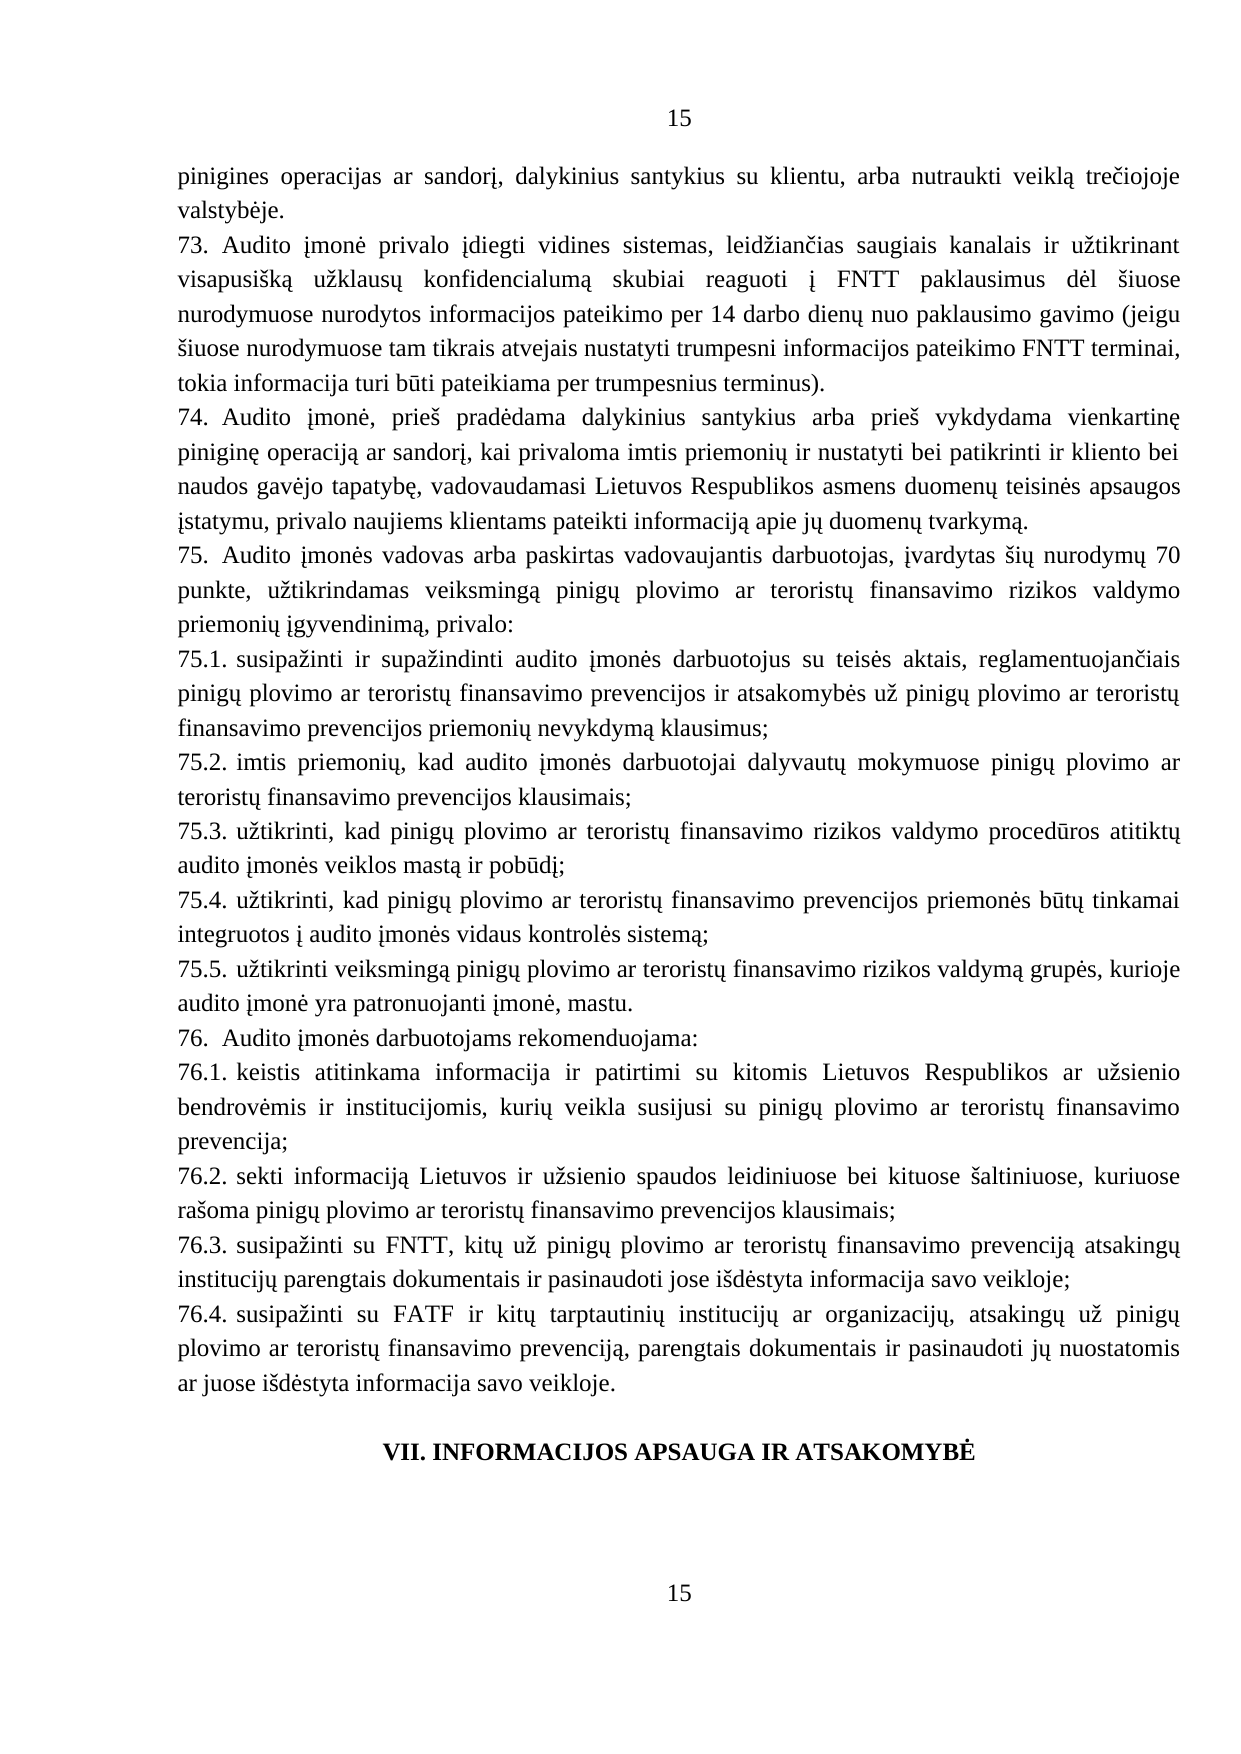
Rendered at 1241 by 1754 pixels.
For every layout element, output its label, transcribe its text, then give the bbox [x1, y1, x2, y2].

text 76.1. keistis atitinkama informacija ir patirtimi su kitomis Lietuvos Respublikos ar užsienio bendrovėmis ir institucijomis, kurių veikla susijusi su pinigų plovimo ar teroristų finansavimo prevencija; [177, 1057, 1181, 1155]
text pinigines operacijas ar sandorį, dalykinius santykius su klientu, arba nutraukti veiklą trečiojoje valstybėje. [177, 161, 1181, 224]
text 76.3. susipažinti su FNTT, kitų už pinigų plovimo ar teroristų finansavimo prevenciją atsakingų institucijų parengtais dokumentais ir pasinaudoti jose išdėstyta informacija savo veikloje; [177, 1230, 1181, 1293]
text 75.4. užtikrinti, kad pinigų plovimo ar teroristų finansavimo prevencijos priemonės būtų tinkamai integruotos į audito įmonės vidaus kontrolės sistemą; [177, 885, 1181, 948]
text 75. Audito įmonės vadovas arba paskirtas vadovaujantis darbuotojas, įvardytas šių nurodymų 70 punkte, užtikrindamas veiksmingą pinigų plovimo ar teroristų finansavimo rizikos valdymo priemonių įgyvendinimą, privalo: [177, 540, 1181, 638]
text 76.4. susipažinti su FATF ir kitų tarptautinių institucijų ar organizacijų, atsakingų už pinigų plovimo ar teroristų finansavimo prevenciją, parengtais dokumentais ir pasinaudoti jų nuostatomis ar juose išdėstyta informacija savo veikloje. [177, 1299, 1181, 1396]
text VII. INFORMACIJOS APSAUGA IR ATSAKOMYBĖ [177, 1437, 1181, 1465]
text 75.1. susipažinti ir supažindinti audito įmonės darbuotojus su teisės aktais, reglamentuojančiais pinigų plovimo ar teroristų finansavimo prevencijos ir atsakomybės už pinigų plovimo ar teroristų finansavimo prevencijos priemonių nevykdymą klausimus; [177, 644, 1181, 741]
text 75.5. užtikrinti veiksmingą pinigų plovimo ar teroristų finansavimo rizikos valdymą grupės, kurioje audito įmonė yra patronuojanti įmonė, mastu. [177, 954, 1181, 1017]
text 75.3. užtikrinti, kad pinigų plovimo ar teroristų finansavimo rizikos valdymo procedūros atitiktų audito įmonės veiklos mastą ir pobūdį; [177, 816, 1181, 879]
text 73. Audito įmonė privalo įdiegti vidines sistemas, leidžiančias saugiais kanalais ir užtikrinant visapusišką užklausų konfidencialumą skubiai reaguoti į FNTT paklausimus dėl šiuose nurodymuose nurodytos informacijos pateikimo per 14 darbo dienų nuo paklausimo gavimo (jeigu šiuose nurodymuose tam tikrais atvejais nustatyti trumpesni informacijos pateikimo FNTT terminai, tokia informacija turi būti pateikiama per trumpesnius terminus). [177, 230, 1181, 397]
text 75.2. imtis priemonių, kad audito įmonės darbuotojai dalyvautų mokymuose pinigų plovimo ar teroristų finansavimo prevencijos klausimais; [177, 747, 1181, 810]
text 76.2. sekti informaciją Lietuvos ir užsienio spaudos leidiniuose bei kituose šaltiniuose, kuriuose rašoma pinigų plovimo ar teroristų finansavimo prevencijos klausimais; [177, 1161, 1181, 1224]
text 74. Audito įmonė, prieš pradėdama dalykinius santykius arba prieš vykdydama vienkartinę piniginę operaciją ar sandorį, kai privaloma imtis priemonių ir nustatyti bei patikrinti ir kliento bei naudos gavėjo tapatybę, vadovaudamasi Lietuvos Respublikos asmens duomenų teisinės apsaugos įstatymu, privalo naujiems klientams pateikti informaciją apie jų duomenų tvarkymą. [177, 402, 1181, 534]
text 76. Audito įmonės darbuotojams rekomenduojama: [177, 1023, 1181, 1052]
